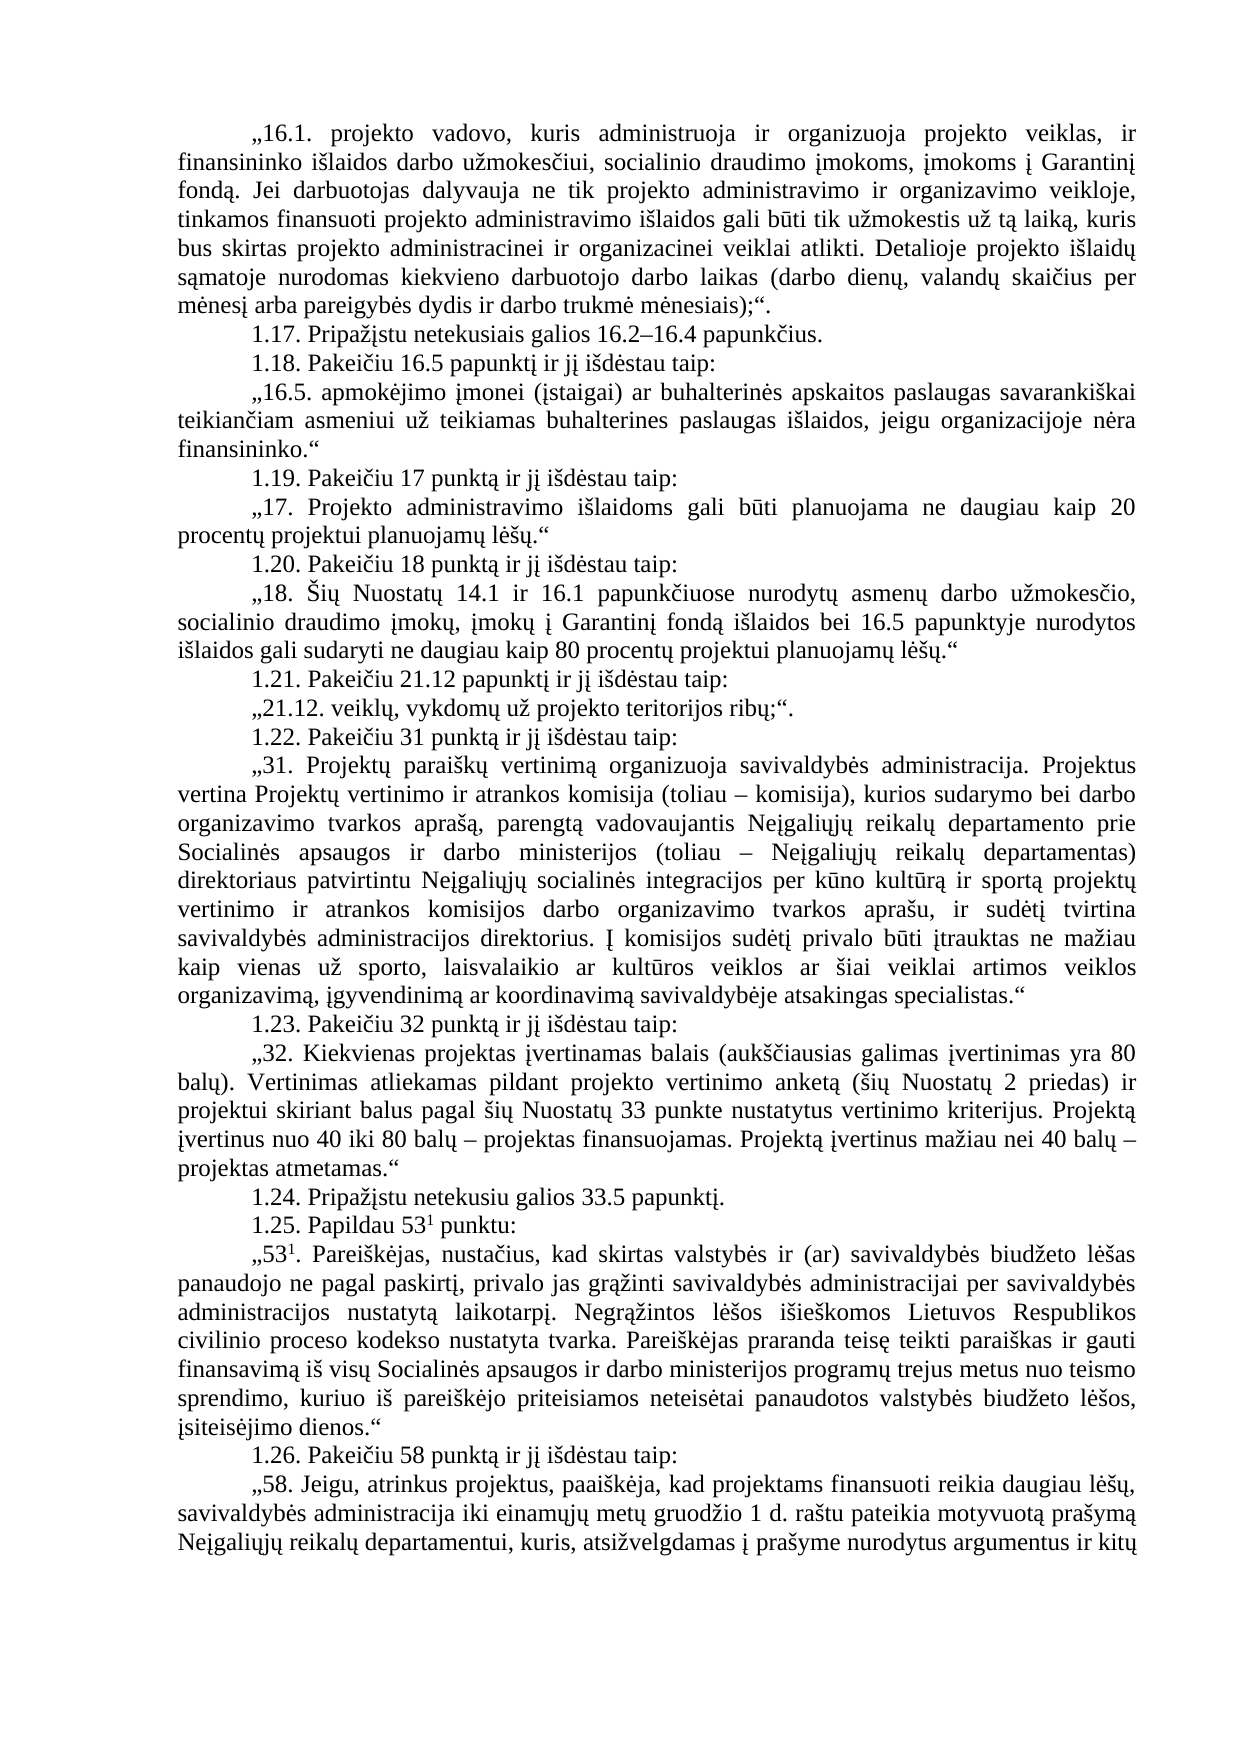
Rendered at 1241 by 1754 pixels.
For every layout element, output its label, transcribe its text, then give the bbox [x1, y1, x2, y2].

text 1.20. Pakeičiu 18 punktą ir jį išdėstau taip: [177, 549, 1137, 578]
text 1.26. Pakeičiu 58 punktą ir jį išdėstau taip: [177, 1441, 1137, 1469]
text „21.12. veiklų, vykdomų už projekto teritorijos ribų;“. [177, 693, 1137, 722]
text „16.1. projekto vadovo, kuris administruoja ir organizuoja projekto veiklas, ir finansininko išlaidos darbo užmokesčiui, socialinio draudimo įmokoms, įmokoms į Garantinį fondą. Jei darbuotojas dalyvauja ne tik projekto administravimo ir organizavimo veikloje, tinkamos finansuoti projekto administravimo išlaidos gali būti tik užmokestis už tą laiką, kuris bus skirtas projekto administracinei ir organizacinei veiklai atlikti. Detalioje projekto išlaidų sąmatoje nurodomas kiekvieno darbuotojo darbo laikas (darbo dienų, valandų skaičius per mėnesį arba pareigybės dydis ir darbo trukmė mėnesiais);“. [177, 118, 1137, 319]
text „32. Kiekvienas projektas įvertinamas balais (aukščiausias galimas įvertinimas yra 80 balų). Vertinimas atliekamas pildant projekto vertinimo anketą (šių Nuostatų 2 priedas) ir projektui skiriant balus pagal šių Nuostatų 33 punkte nustatytus vertinimo kriterijus. Projektą įvertinus nuo 40 iki 80 balų – projektas finansuojamas. Projektą įvertinus mažiau nei 40 balų – projektas atmetamas.“ [177, 1038, 1137, 1182]
text 1.23. Pakeičiu 32 punktą ir jį išdėstau taip: [177, 1009, 1137, 1038]
text 1.24. Pripažįstu netekusiu galios 33.5 papunktį. [177, 1182, 1137, 1211]
text 1.25. Papildau 531 punktu: [177, 1211, 1137, 1239]
text 1.17. Pripažįstu netekusiais galios 16.2–16.4 papunkčius. [177, 319, 1137, 348]
text „17. Projekto administravimo išlaidoms gali būti planuojama ne daugiau kaip 20 procentų projektui planuojamų lėšų.“ [177, 492, 1137, 549]
text „31. Projektų paraiškų vertinimą organizuoja savivaldybės administracija. Projektus vertina Projektų vertinimo ir atrankos komisija (toliau – komisija), kurios sudarymo bei darbo organizavimo tvarkos aprašą, parengtą vadovaujantis Neįgaliųjų reikalų departamento prie Socialinės apsaugos ir darbo ministerijos (toliau – Neįgaliųjų reikalų departamentas) direktoriaus patvirtintu Neįgaliųjų socialinės integracijos per kūno kultūrą ir sportą projektų vertinimo ir atrankos komisijos darbo organizavimo tvarkos aprašu, ir sudėtį tvirtina savivaldybės administracijos direktorius. Į komisijos sudėtį privalo būti įtrauktas ne mažiau kaip vienas už sporto, laisvalaikio ar kultūros veiklos ar šiai veiklai artimos veiklos organizavimą, įgyvendinimą ar koordinavimą savivaldybėje atsakingas specialistas.“ [177, 751, 1137, 1009]
text 1.22. Pakeičiu 31 punktą ir jį išdėstau taip: [177, 722, 1137, 751]
text 1.21. Pakeičiu 21.12 papunktį ir jį išdėstau taip: [177, 664, 1137, 693]
text 1.18. Pakeičiu 16.5 papunktį ir jį išdėstau taip: [177, 348, 1137, 377]
text „58. Jeigu, atrinkus projektus, paaiškėja, kad projektams finansuoti reikia daugiau lėšų, savivaldybės administracija iki einamųjų metų gruodžio 1 d. raštu pateikia motyvuotą prašymą Neįgaliųjų reikalų departamentui, kuris, atsižvelgdamas į prašyme nurodytus argumentus ir kitų [177, 1469, 1137, 1556]
text „16.5. apmokėjimo įmonei (įstaigai) ar buhalterinės apskaitos paslaugas savarankiškai teikiančiam asmeniui už teikiamas buhalterines paslaugas išlaidos, jeigu organizacijoje nėra finansininko.“ [177, 377, 1137, 463]
text „18. Šių Nuostatų 14.1 ir 16.1 papunkčiuose nurodytų asmenų darbo užmokesčio, socialinio draudimo įmokų, įmokų į Garantinį fondą išlaidos bei 16.5 papunktyje nurodytos išlaidos gali sudaryti ne daugiau kaip 80 procentų projektui planuojamų lėšų.“ [177, 578, 1137, 664]
text 1.19. Pakeičiu 17 punktą ir jį išdėstau taip: [177, 463, 1137, 492]
text „531. Pareiškėjas, nustačius, kad skirtas valstybės ir (ar) savivaldybės biudžeto lėšas panaudojo ne pagal paskirtį, privalo jas grąžinti savivaldybės administracijai per savivaldybės administracijos nustatytą laikotarpį. Negrąžintos lėšos išieškomos Lietuvos Respublikos civilinio proceso kodekso nustatyta tvarka. Pareiškėjas praranda teisę teikti paraiškas ir gauti finansavimą iš visų Socialinės apsaugos ir darbo ministerijos programų trejus metus nuo teismo sprendimo, kuriuo iš pareiškėjo priteisiamos neteisėtai panaudotos valstybės biudžeto lėšos, įsiteisėjimo dienos.“ [177, 1239, 1137, 1441]
